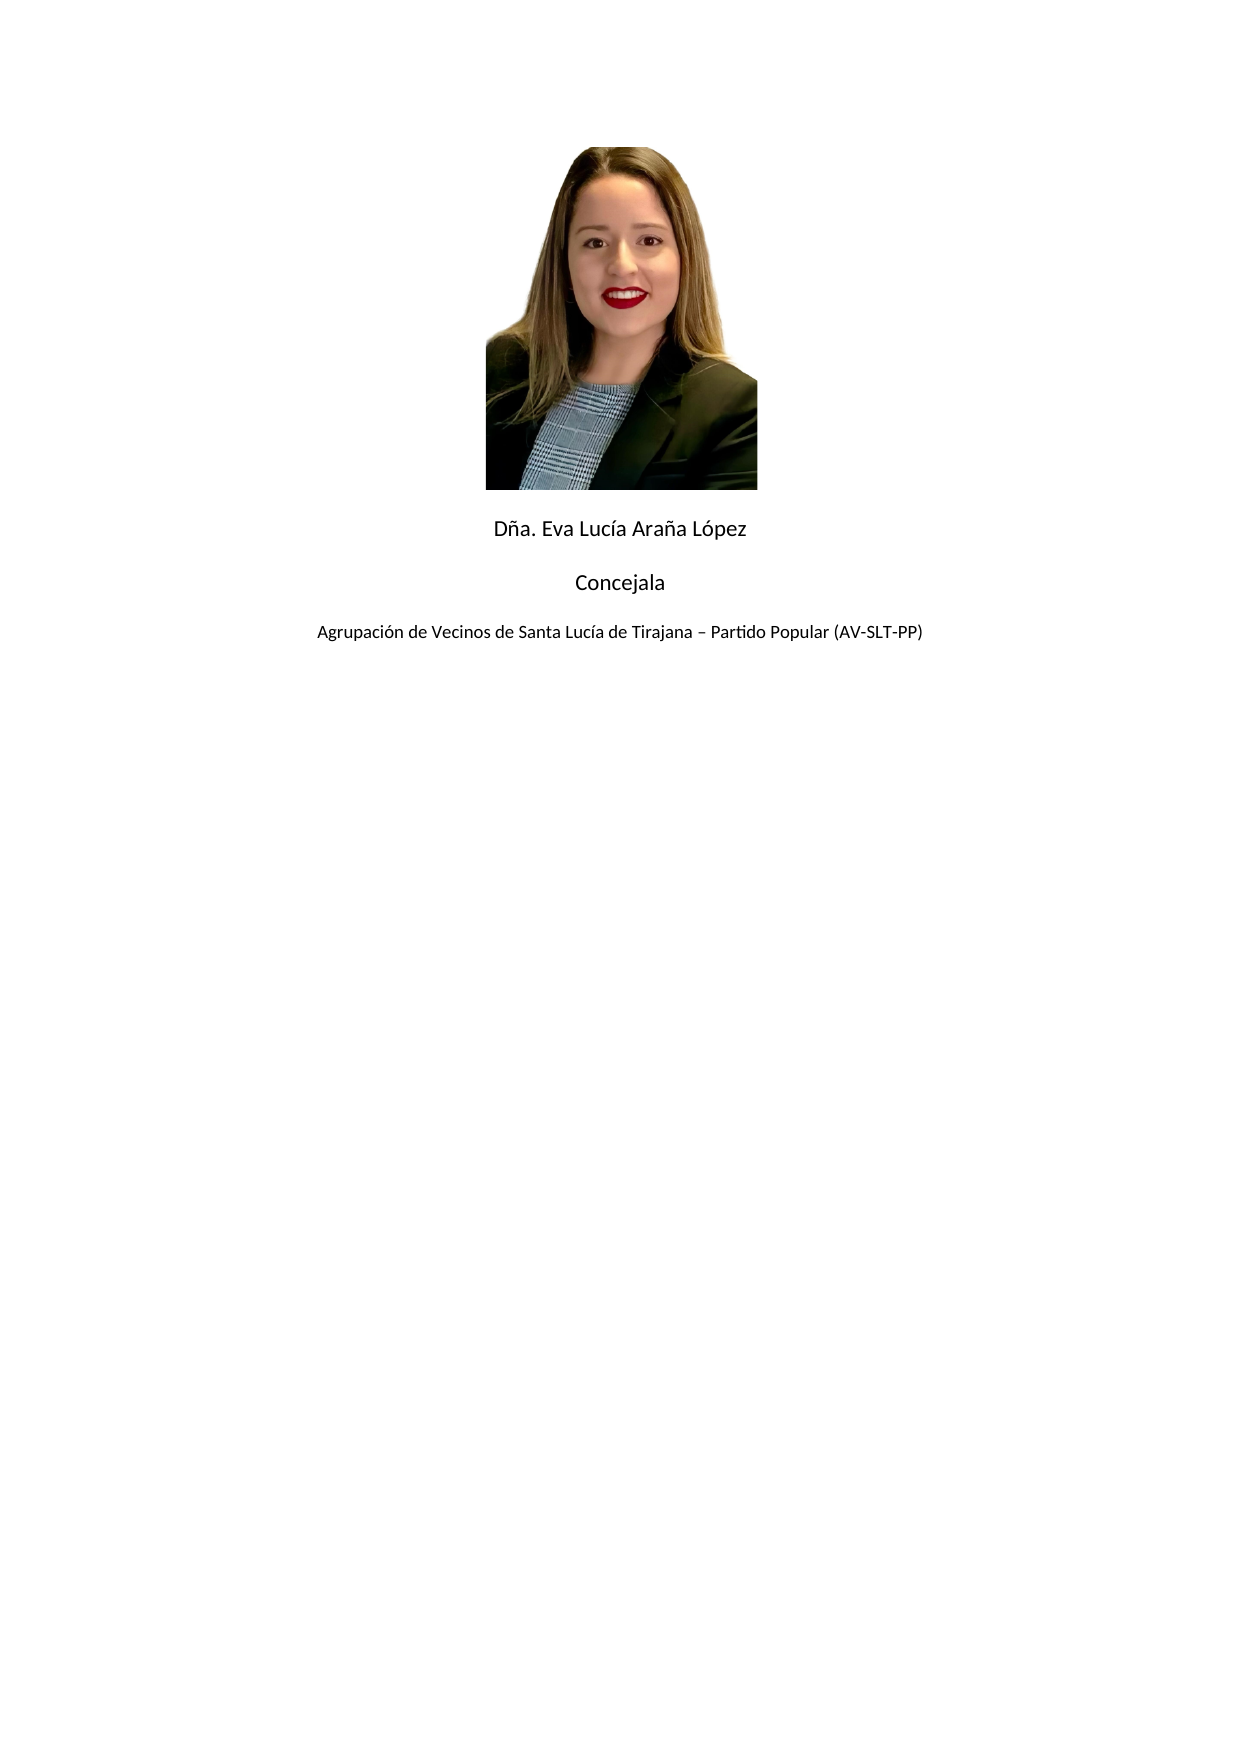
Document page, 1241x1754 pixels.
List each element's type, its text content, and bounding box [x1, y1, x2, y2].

text Agrupación de Vecinos de Santa Lucía de Tirajana – Partido Popular (AV-SLT-PP) [177, 621, 1063, 643]
picture [485, 147, 758, 490]
text Concejala [177, 568, 1063, 596]
text Dña. Eva Lucía Araña López [177, 514, 1063, 543]
